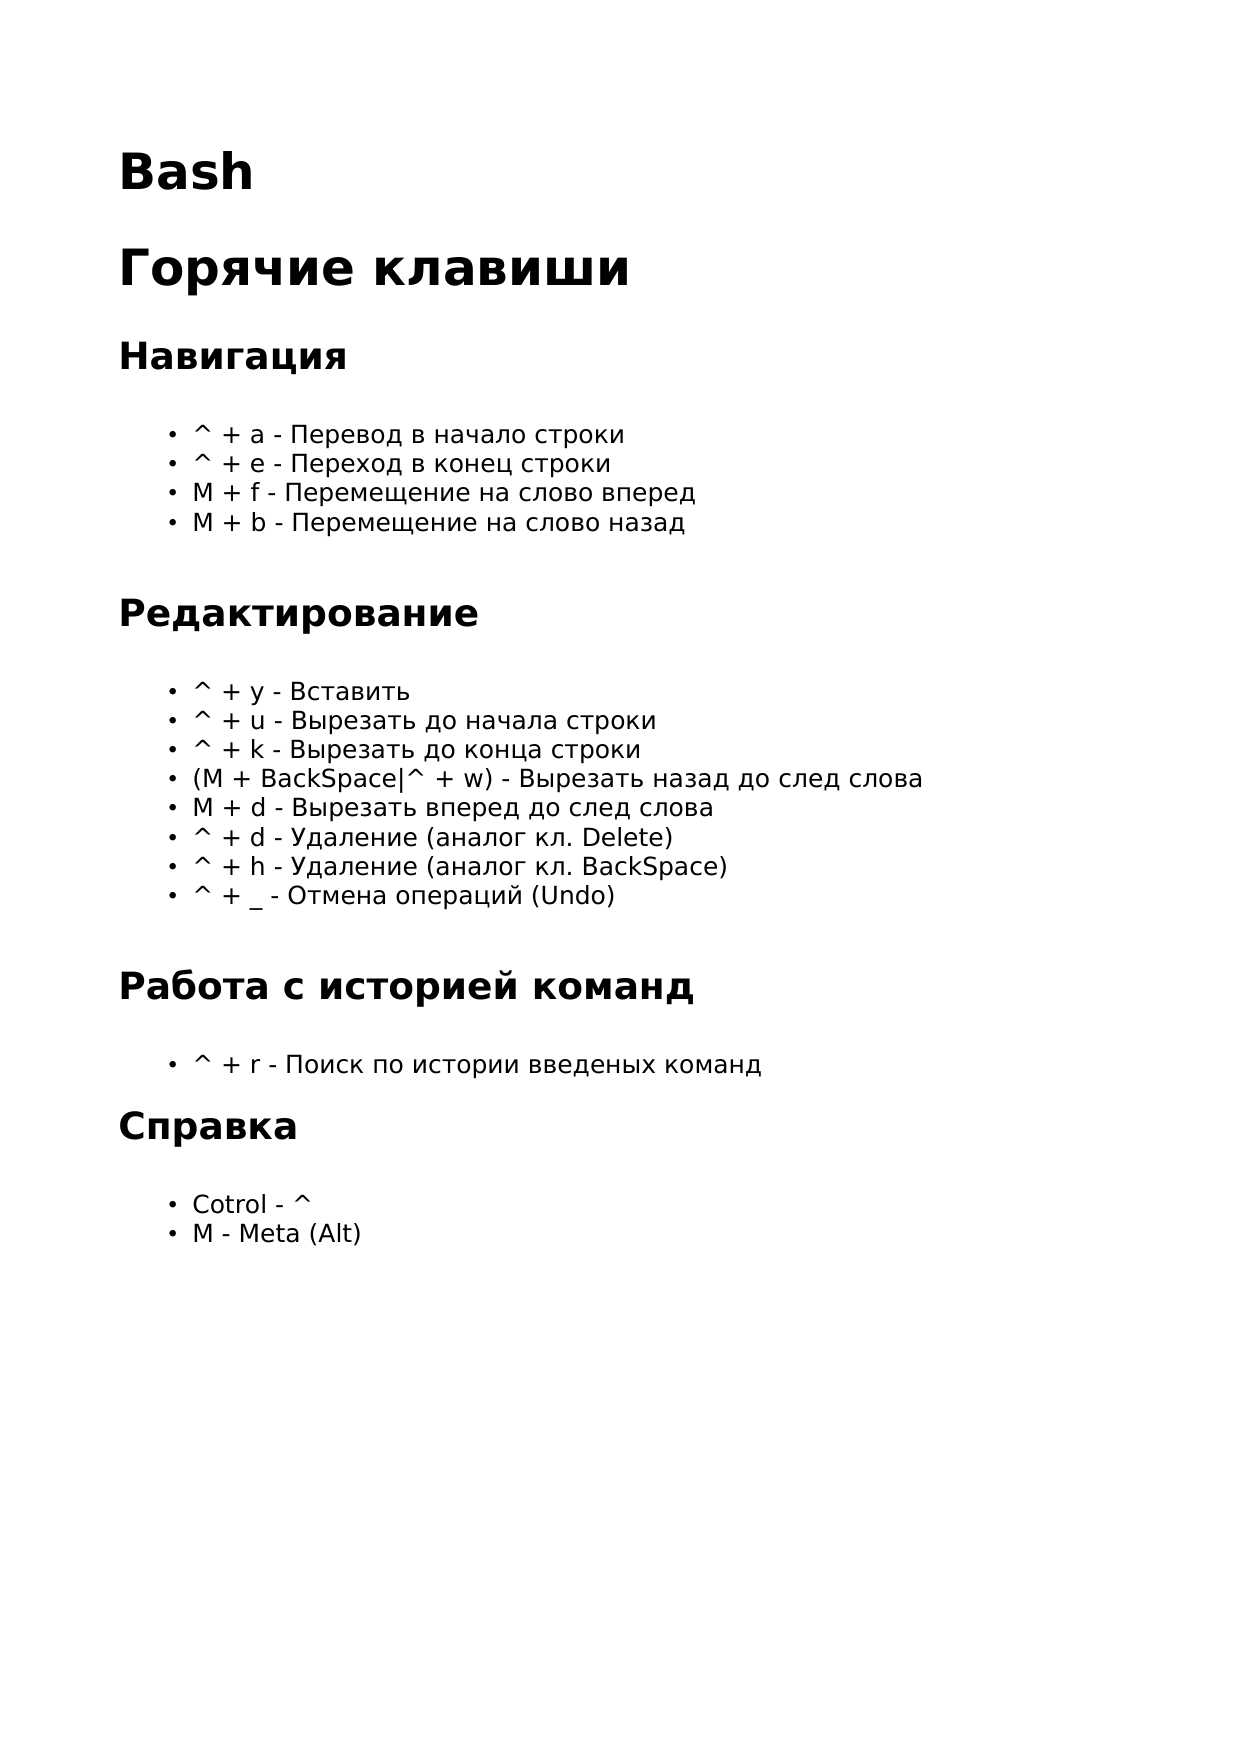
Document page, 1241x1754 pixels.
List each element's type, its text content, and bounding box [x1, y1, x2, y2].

list ^ + r - Поиск по истории введеных команд [177, 1050, 1122, 1079]
list M - Meta (Alt) [177, 1219, 1122, 1248]
list ^ + u - Вырезать до начала строки [177, 706, 1122, 735]
list ^ + _ - Отмена операций (Undo) [177, 881, 1122, 910]
subtitle Навигация [118, 334, 1122, 378]
subtitle Редактирование [118, 591, 1122, 635]
list ^ + e - Переход в конец строки [177, 449, 1122, 478]
list ^ + y - Вставить [177, 677, 1122, 706]
subtitle Bash [118, 143, 1122, 201]
subtitle Работа с историей команд [118, 965, 1122, 1008]
list ^ + h - Удаление (аналог кл. BackSpace) [177, 852, 1122, 881]
list M + b - Перемещение на слово назад [177, 508, 1122, 537]
list Cotrol - ^ [177, 1190, 1122, 1219]
list ^ + d - Удаление (аналог кл. Delete) [177, 823, 1122, 852]
subtitle Справка [118, 1104, 1122, 1148]
list ^ + a - Перевод в начало строки [177, 420, 1122, 449]
list M + d - Вырезать вперед до след слова [177, 794, 1122, 823]
list (M + BackSpace|^ + w) - Вырезать назад до след слова [177, 764, 1122, 794]
subtitle Горячие клавиши [118, 239, 1122, 297]
list ^ + k - Вырезать до конца строки [177, 735, 1122, 764]
list M + f - Перемещение на слово вперед [177, 478, 1122, 508]
